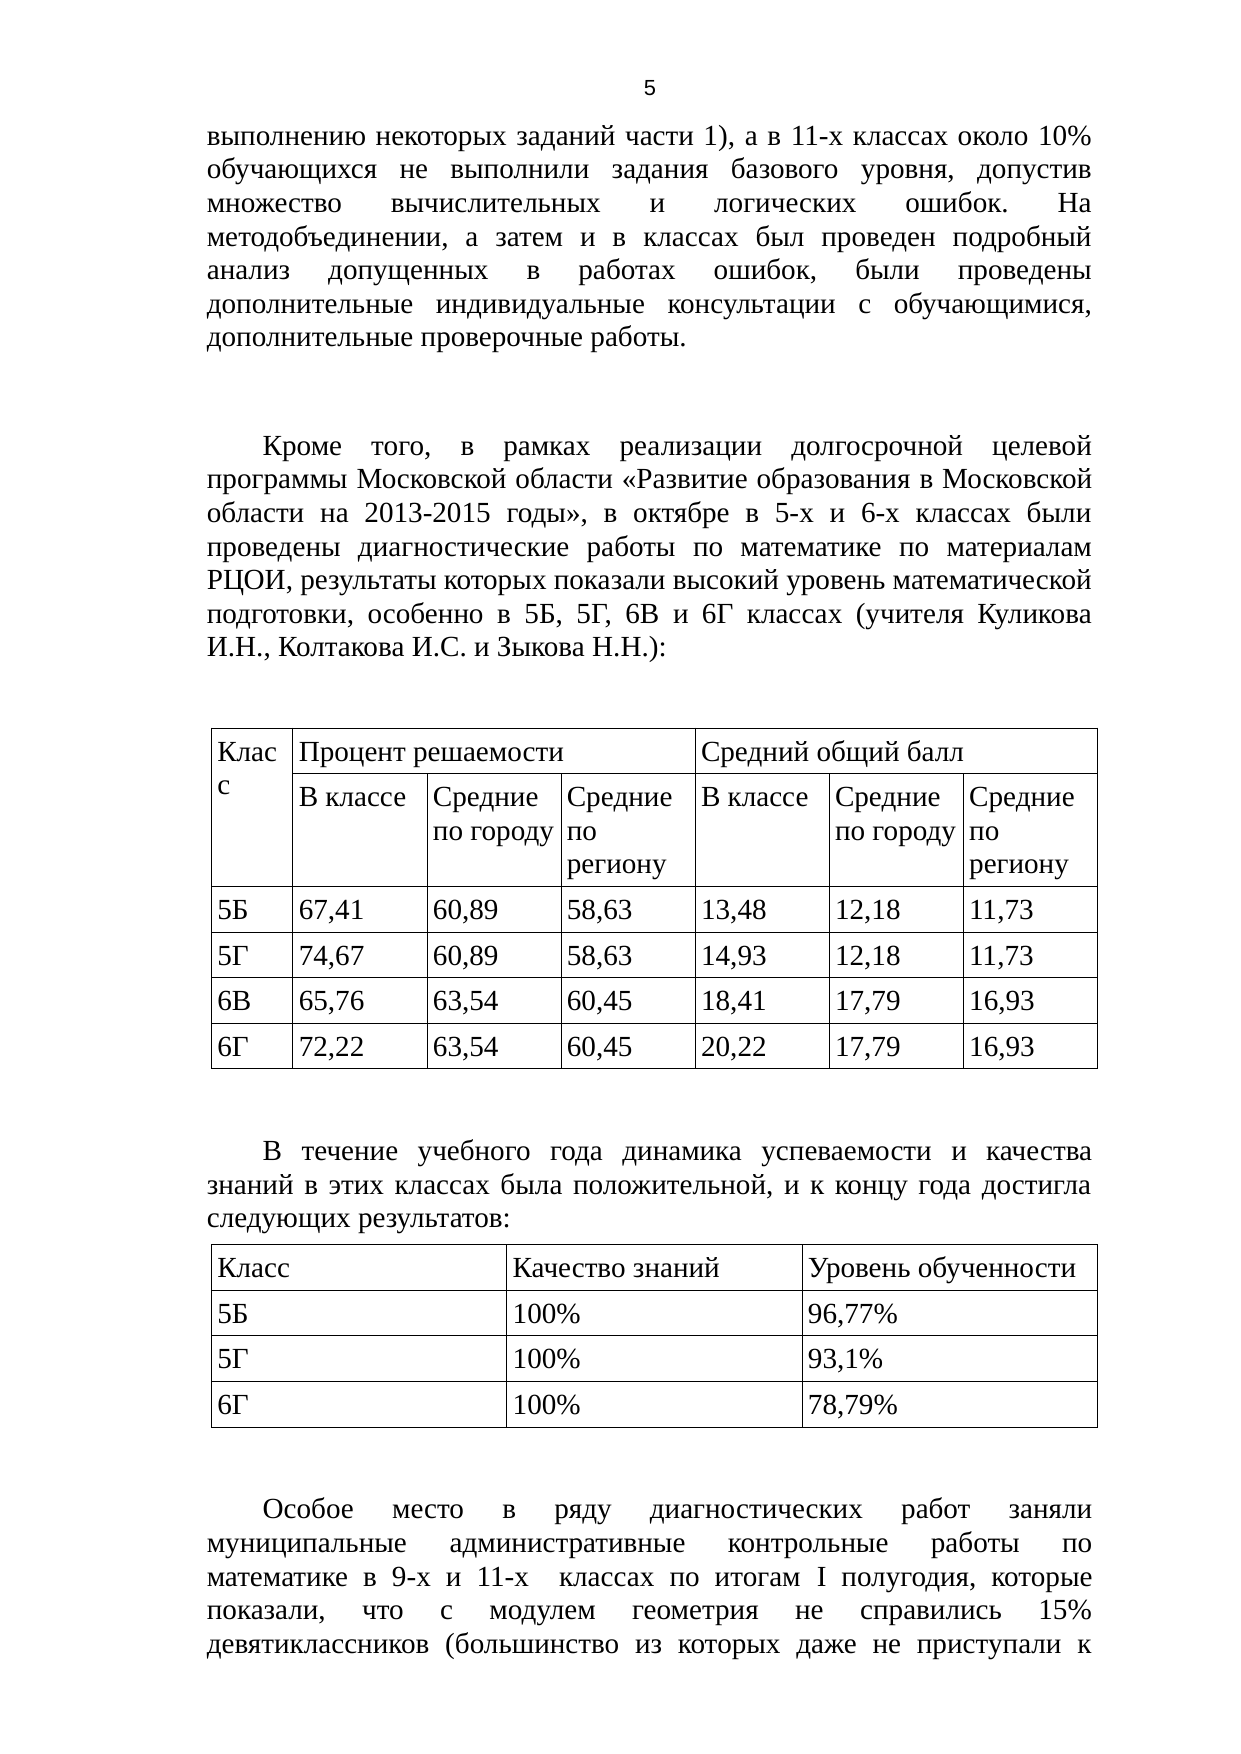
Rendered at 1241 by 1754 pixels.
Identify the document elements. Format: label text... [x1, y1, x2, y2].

table_cell В классе [293, 774, 427, 886]
table_cell 5Г [212, 933, 292, 977]
text В течение учебного года динамика успеваемости и качества знаний в этих классах была положительной, и к концу года достигла следующих результатов: [207, 1133, 1093, 1234]
table_cell 60,45 [562, 978, 695, 1022]
table_cell 63,54 [428, 1024, 561, 1068]
table_cell 78,79% [803, 1382, 1097, 1426]
table_cell 6В [212, 978, 292, 1022]
table_cell В классе [696, 774, 829, 886]
table_cell Средние по городу [830, 774, 963, 886]
table_header Процент решаемости [293, 729, 695, 773]
table_cell 17,79 [830, 978, 963, 1022]
table_cell 60,89 [428, 933, 561, 977]
table_cell 5Б [212, 887, 292, 931]
table_cell 14,93 [696, 933, 829, 977]
table_header Класс [212, 1245, 506, 1290]
table_cell 17,79 [830, 1024, 963, 1068]
table_cell 60,45 [562, 1024, 695, 1068]
text Кроме того, в рамках реализации долгосрочной целевой программы Московской области «Развитие образования в Московской области на 2013-2015 годы», в октябре в 5-х и 6-х классах были проведены диагностические работы по математике по материалам РЦОИ, результаты которых показали высокий уровень математической подготовки, особенно в 5Б, 5Г, 6В и 6Г классах (учителя Куликова И.Н., Колтакова И.С. и Зыкова Н.Н.): [207, 428, 1093, 663]
table_cell 65,76 [293, 978, 427, 1022]
table_cell 5Б [212, 1291, 506, 1335]
table_cell 74,67 [293, 933, 427, 977]
table_header Уровень обученности [803, 1245, 1097, 1290]
table_cell 100% [507, 1336, 802, 1381]
table_cell Средние по региону [964, 774, 1097, 886]
table_cell 63,54 [428, 978, 561, 1022]
table_cell Средние по региону [562, 774, 695, 886]
table_cell 100% [507, 1291, 802, 1335]
table_cell 67,41 [293, 887, 427, 931]
text Особое место в ряду диагностических работ заняли муниципальные административные контрольные работы по математике в 9-х и 11-х классах по итогам I полугодия, которые показали, что с модулем геометрия не справились 15% девятиклассников (большинство из которых даже не приступали к [207, 1492, 1093, 1659]
table_cell 12,18 [830, 933, 963, 977]
table_cell Средние по городу [428, 774, 561, 886]
text выполнению некоторых заданий части 1), а в 11-х классах около 10% обучающихся не выполнили задания базового уровня, допустив множество вычислительных и логических ошибок. На методобъединении, а затем и в классах был проведен подробный анализ допущенных в работах ошибок, были проведены дополнительные индивидуальные консультации с обучающимися, дополнительные проверочные работы. [207, 118, 1093, 353]
table_cell 5Г [212, 1336, 506, 1381]
table_cell 11,73 [964, 933, 1097, 977]
table_cell 72,22 [293, 1024, 427, 1068]
table_cell 18,41 [696, 978, 829, 1022]
table_cell 16,93 [964, 978, 1097, 1022]
table_header Средний общий балл [696, 729, 1097, 773]
table_cell 58,63 [562, 887, 695, 931]
table_cell 6Г [212, 1024, 292, 1068]
table_cell 58,63 [562, 933, 695, 977]
table_cell 16,93 [964, 1024, 1097, 1068]
table_cell 11,73 [964, 887, 1097, 931]
table_cell 6Г [212, 1382, 506, 1426]
table_cell 12,18 [830, 887, 963, 931]
table_cell 93,1% [803, 1336, 1097, 1381]
table_header Класс [212, 729, 292, 886]
table_header Качество знаний [507, 1245, 802, 1290]
table_cell 96,77% [803, 1291, 1097, 1335]
table_cell 13,48 [696, 887, 829, 931]
table_cell 20,22 [696, 1024, 829, 1068]
table_cell 60,89 [428, 887, 561, 931]
table_cell 100% [507, 1382, 802, 1426]
